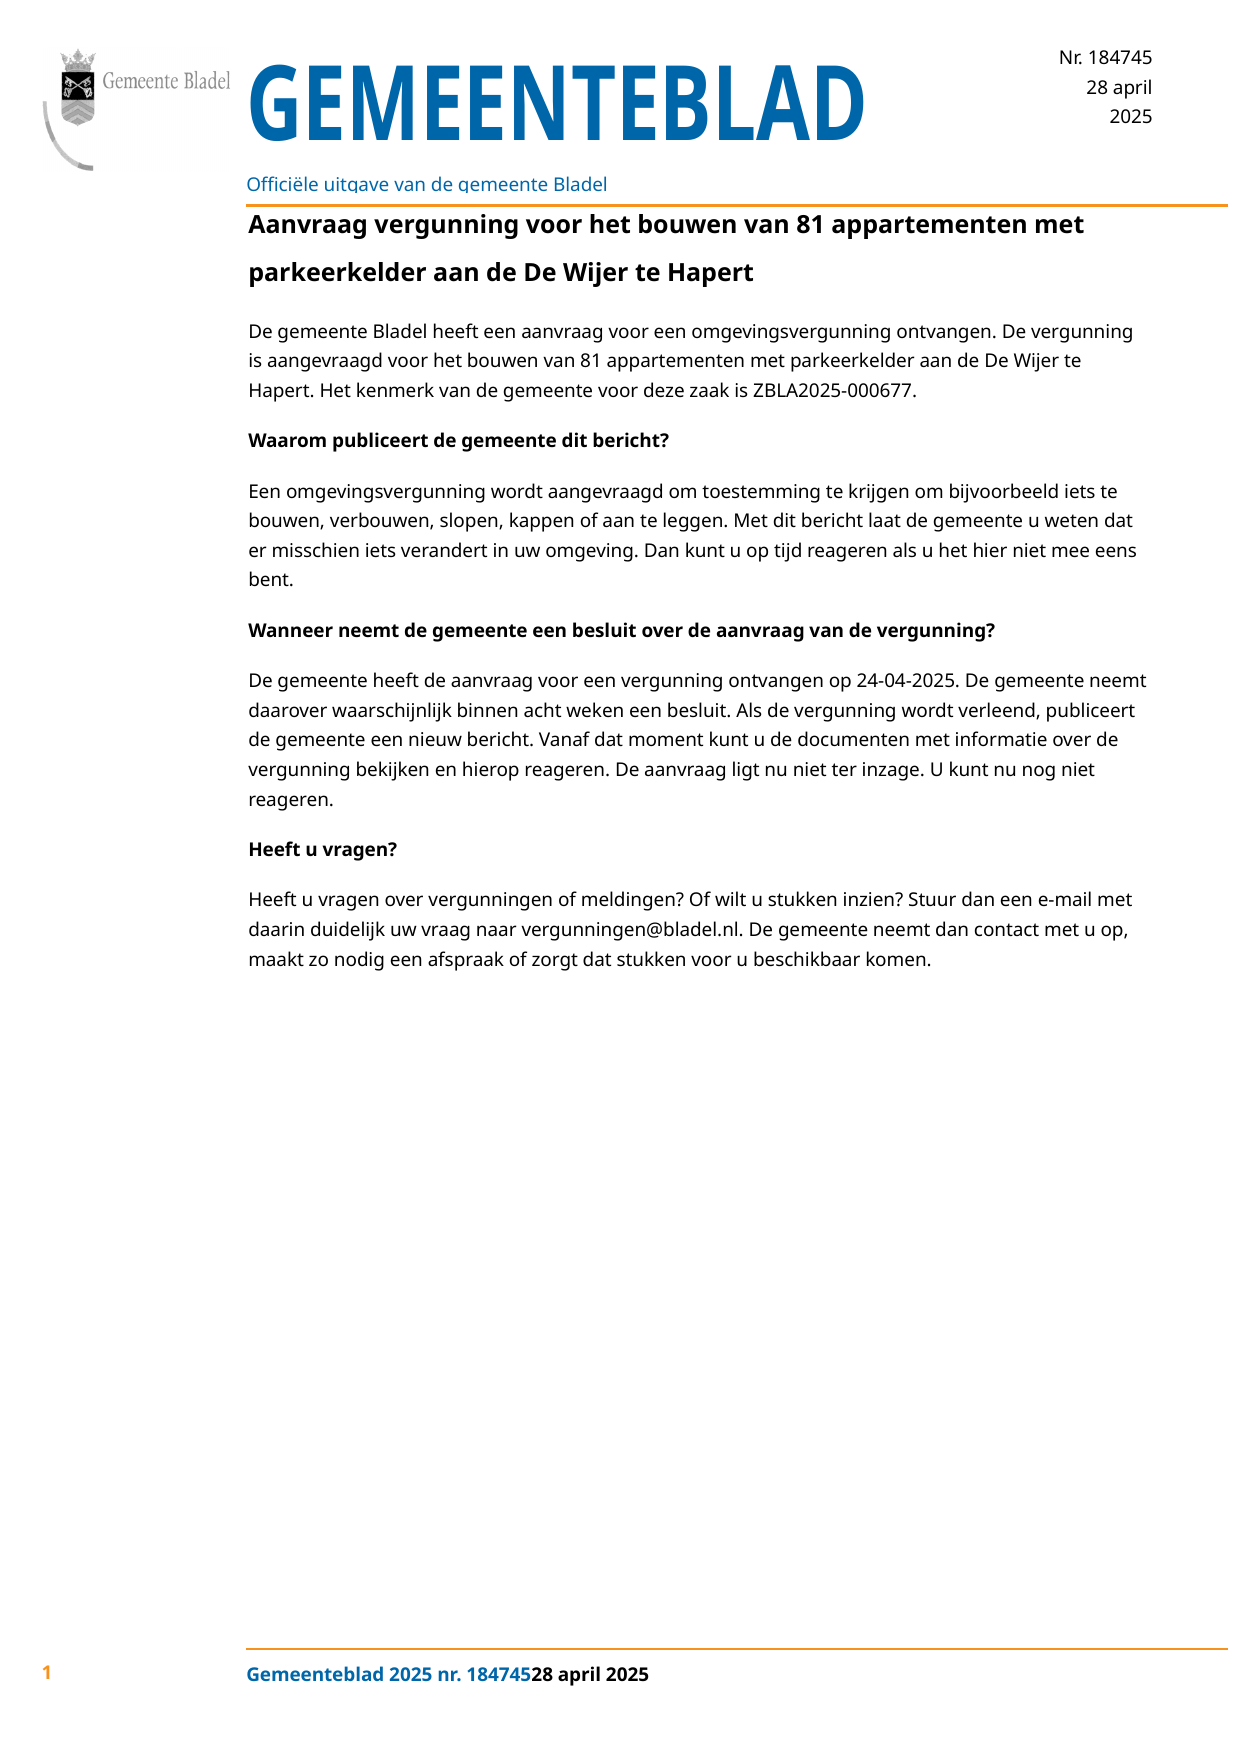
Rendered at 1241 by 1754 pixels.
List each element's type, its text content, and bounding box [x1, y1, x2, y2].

text Waarom publiceert de gemeente dit bericht? [248, 427, 1152, 453]
picture [41, 47, 231, 172]
text De gemeente heeft de aanvraag voor een vergunning ontvangen op 24-04-2025. De gemeente neemt daarover waarschijnlijk binnen acht weken een besluit. Als de vergunning wordt verleend, publiceert de gemeente een nieuw bericht. Vanaf dat moment kunt u de documenten met informatie over de vergunning bekijken en hierop reageren. De aanvraag ligt nu niet ter inzage. U kunt nu nog niet reageren. [248, 667, 1152, 812]
text Heeft u vragen over vergunningen of meldingen? Of wilt u stukken inzien? Stuur dan een e-mail met daarin duidelijk uw vraag naar vergunningen@bladel.nl. De gemeente neemt dan contact met u op, maakt zo nodig een afspraak of zorgt dat stukken voor u beschikbaar komen. [248, 887, 1152, 972]
text Heeft u vragen? [248, 836, 1152, 862]
text De gemeente Bladel heeft een aanvraag voor een omgevingsvergunning ontvangen. De vergunning is aangevraagd voor het bouwen van 81 appartementen met parkeerkelder aan de De Wijer te Hapert. Het kenmerk van de gemeente voor deze zaak is ZBLA2025-000677. [248, 318, 1152, 403]
text Een omgevingsvergunning wordt aangevraagd om toestemming te krijgen om bijvoorbeeld iets te bouwen, verbouwen, slopen, kappen of aan te leggen. Met dit bericht laat de gemeente u weten dat er misschien iets verandert in uw omgeving. Dan kunt u op tijd reageren als u het hier niet mee eens bent. [248, 478, 1152, 592]
text Wanneer neemt de gemeente een besluit over de aanvraag van de vergunning? [248, 617, 1152, 643]
text Aanvraag vergunning voor het bouwen van 81 appartementen met parkeerkelder aan de De Wijer te Hapert [248, 207, 1152, 288]
